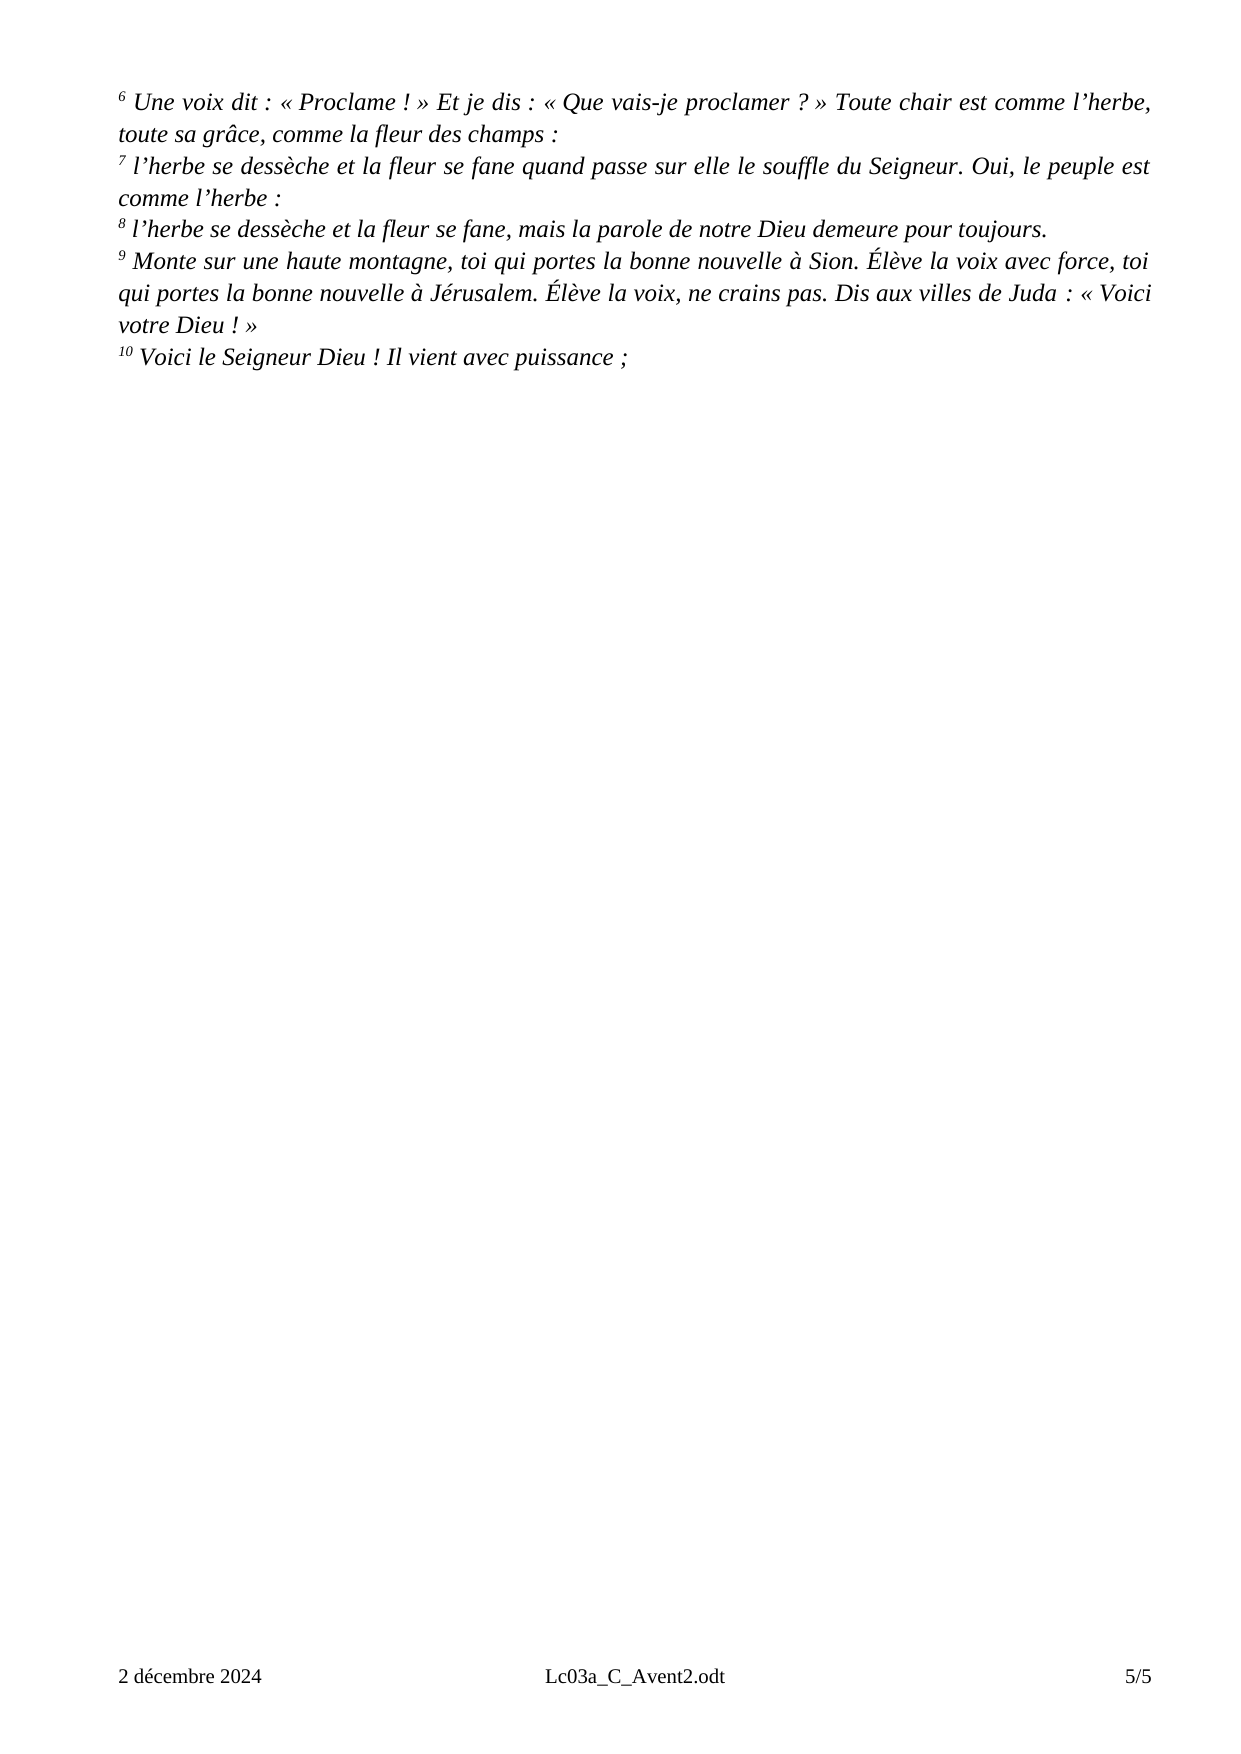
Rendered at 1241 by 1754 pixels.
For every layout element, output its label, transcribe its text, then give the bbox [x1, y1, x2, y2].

text 9 Monte sur une haute montagne, toi qui portes la bonne nouvelle à Sion. Élève la voix avec force, toi qui portes la bonne nouvelle à Jérusalem. Élève la voix, ne crains pas. Dis aux villes de Juda : « Voici votre Dieu ! » [118, 247, 1152, 339]
text 8 l’herbe se dessèche et la fleur se fane, mais la parole de notre Dieu demeure pour toujours. [118, 216, 1152, 243]
text 6 Une voix dit : « Proclame ! » Et je dis : « Que vais-je proclamer ? » Toute chair est comme l’herbe, toute sa grâce, comme la fleur des champs : [118, 88, 1152, 148]
text 10 Voici le Seigneur Dieu ! Il vient avec puissance ; [118, 343, 1152, 370]
text 7 l’herbe se dessèche et la fleur se fane quand passe sur elle le souffle du Seigneur. Oui, le peuple est comme l’herbe : [118, 152, 1152, 212]
